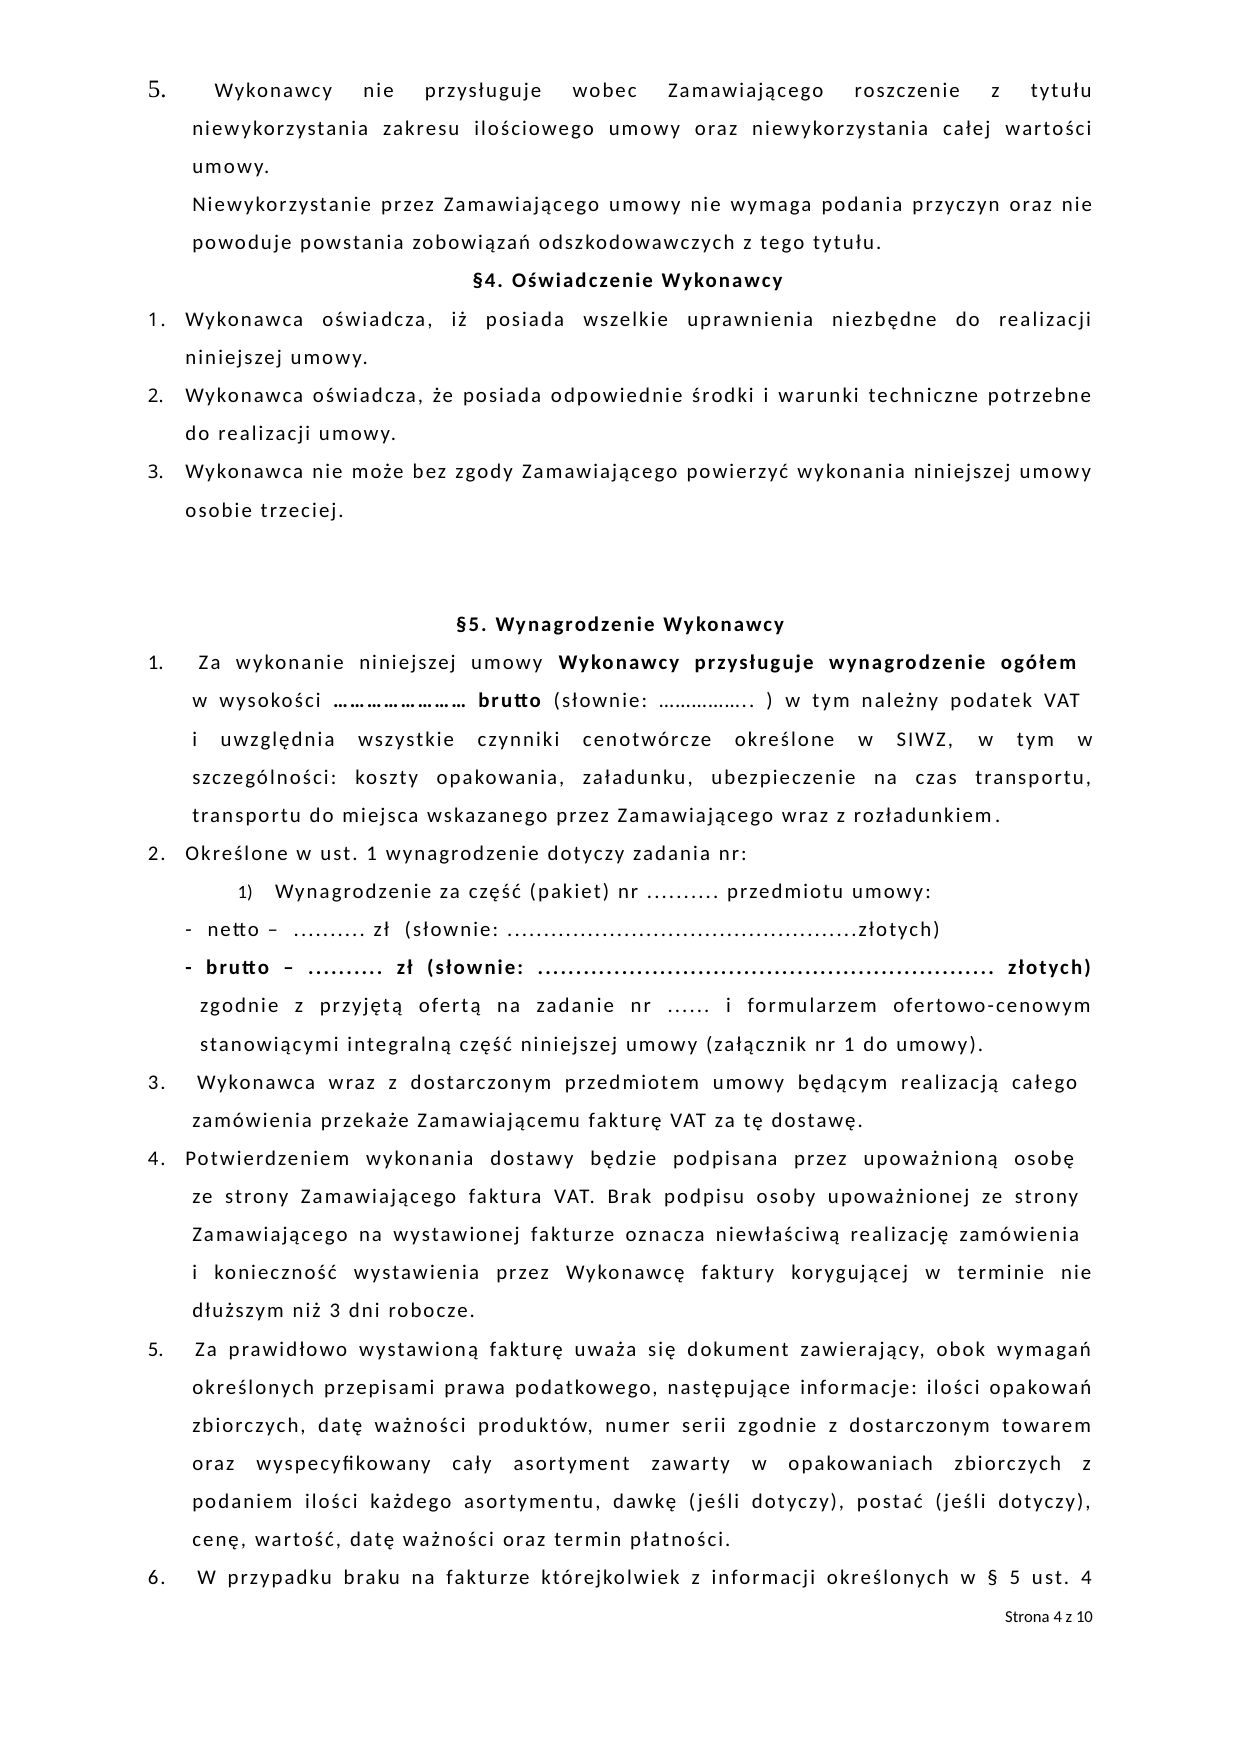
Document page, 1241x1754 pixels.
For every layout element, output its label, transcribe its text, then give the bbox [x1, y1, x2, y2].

text - netto – .......... zł (słownie: ................................................złotych) [185, 916, 1093, 942]
list Określone w ust. 1 wynagrodzenie dotyczy zadania nr: [148, 840, 1093, 866]
list Wykonawca oświadcza, iż posiada wszelkie uprawnienia niezbędne do realizacji niniejszej umowy. [148, 306, 1093, 369]
list Wykonawca oświadcza, że posiada odpowiednie środki i warunki techniczne potrzebne do realizacji umowy. [148, 382, 1093, 446]
list Wykonawcy nie przysługuje wobec Zamawiającego roszczenie z tytułu niewykorzystania zakresu ilościowego umowy oraz niewykorzystania całej wartości umowy. Niewykorzystanie przez Zamawiającego umowy nie wymaga podania przyczyn oraz nie powoduje powstania zobowiązań odszkodowawczych z tego tytułu. [148, 74, 1093, 255]
list W przypadku braku na fakturze którejkolwiek z informacji określonych w § 5 ust. 4 [148, 1564, 1093, 1590]
text §5. Wynagrodzenie Wykonawcy [148, 611, 1093, 637]
list Wynagrodzenie za część (pakiet) nr .......... przedmiotu umowy: [237, 878, 1093, 904]
list Za wykonanie niniejszej umowy Wykonawcy przysługuje wynagrodzenie ogółem w wysokości …………………… brutto (słownie: …………….. ) w tym należny podatek VAT i uwzględnia wszystkie czynniki cenotwórcze określone w SIWZ, w tym w szczególności: koszty opakowania, załadunku, ubezpieczenie na czas transportu, transportu do miejsca wskazanego przez Zamawiającego wraz z rozładunkiem. [148, 649, 1093, 827]
list Za prawidłowo wystawioną fakturę uważa się dokument zawierający, obok wymagań określonych przepisami prawa podatkowego, następujące informacje: ilości opakowań zbiorczych, datę ważności produktów, numer serii zgodnie z dostarczonym towarem oraz wyspecyfikowany cały asortyment zawarty w opakowaniach zbiorczych z podaniem ilości każdego asortymentu, dawkę (jeśli dotyczy), postać (jeśli dotyczy), cenę, wartość, datę ważności oraz termin płatności. [148, 1336, 1093, 1552]
list Wykonawca wraz z dostarczonym przedmiotem umowy będącym realizacją całego zamówienia przekaże Zamawiającemu fakturę VAT za tę dostawę. [148, 1069, 1093, 1132]
text §4. Oświadczenie Wykonawcy [162, 268, 1093, 293]
text - brutto – .......... zł (słownie: ............................................................ złotych) zgodnie z przyjętą ofertą na zadanie nr ...... i formularzem ofertowo-cenowym stanowiącymi integralną część niniejszej umowy (załącznik nr 1 do umowy). [185, 954, 1093, 1056]
list Potwierdzeniem wykonania dostawy będzie podpisana przez upoważnioną osobę ze strony Zamawiającego faktura VAT. Brak podpisu osoby upoważnionej ze strony Zamawiającego na wystawionej fakturze oznacza niewłaściwą realizację zamówienia i konieczność wystawienia przez Wykonawcę faktury korygującej w terminie nie dłuższym niż 3 dni robocze. [148, 1145, 1093, 1323]
list Wykonawca nie może bez zgody Zamawiającego powierzyć wykonania niniejszej umowy osobie trzeciej. [148, 459, 1093, 522]
